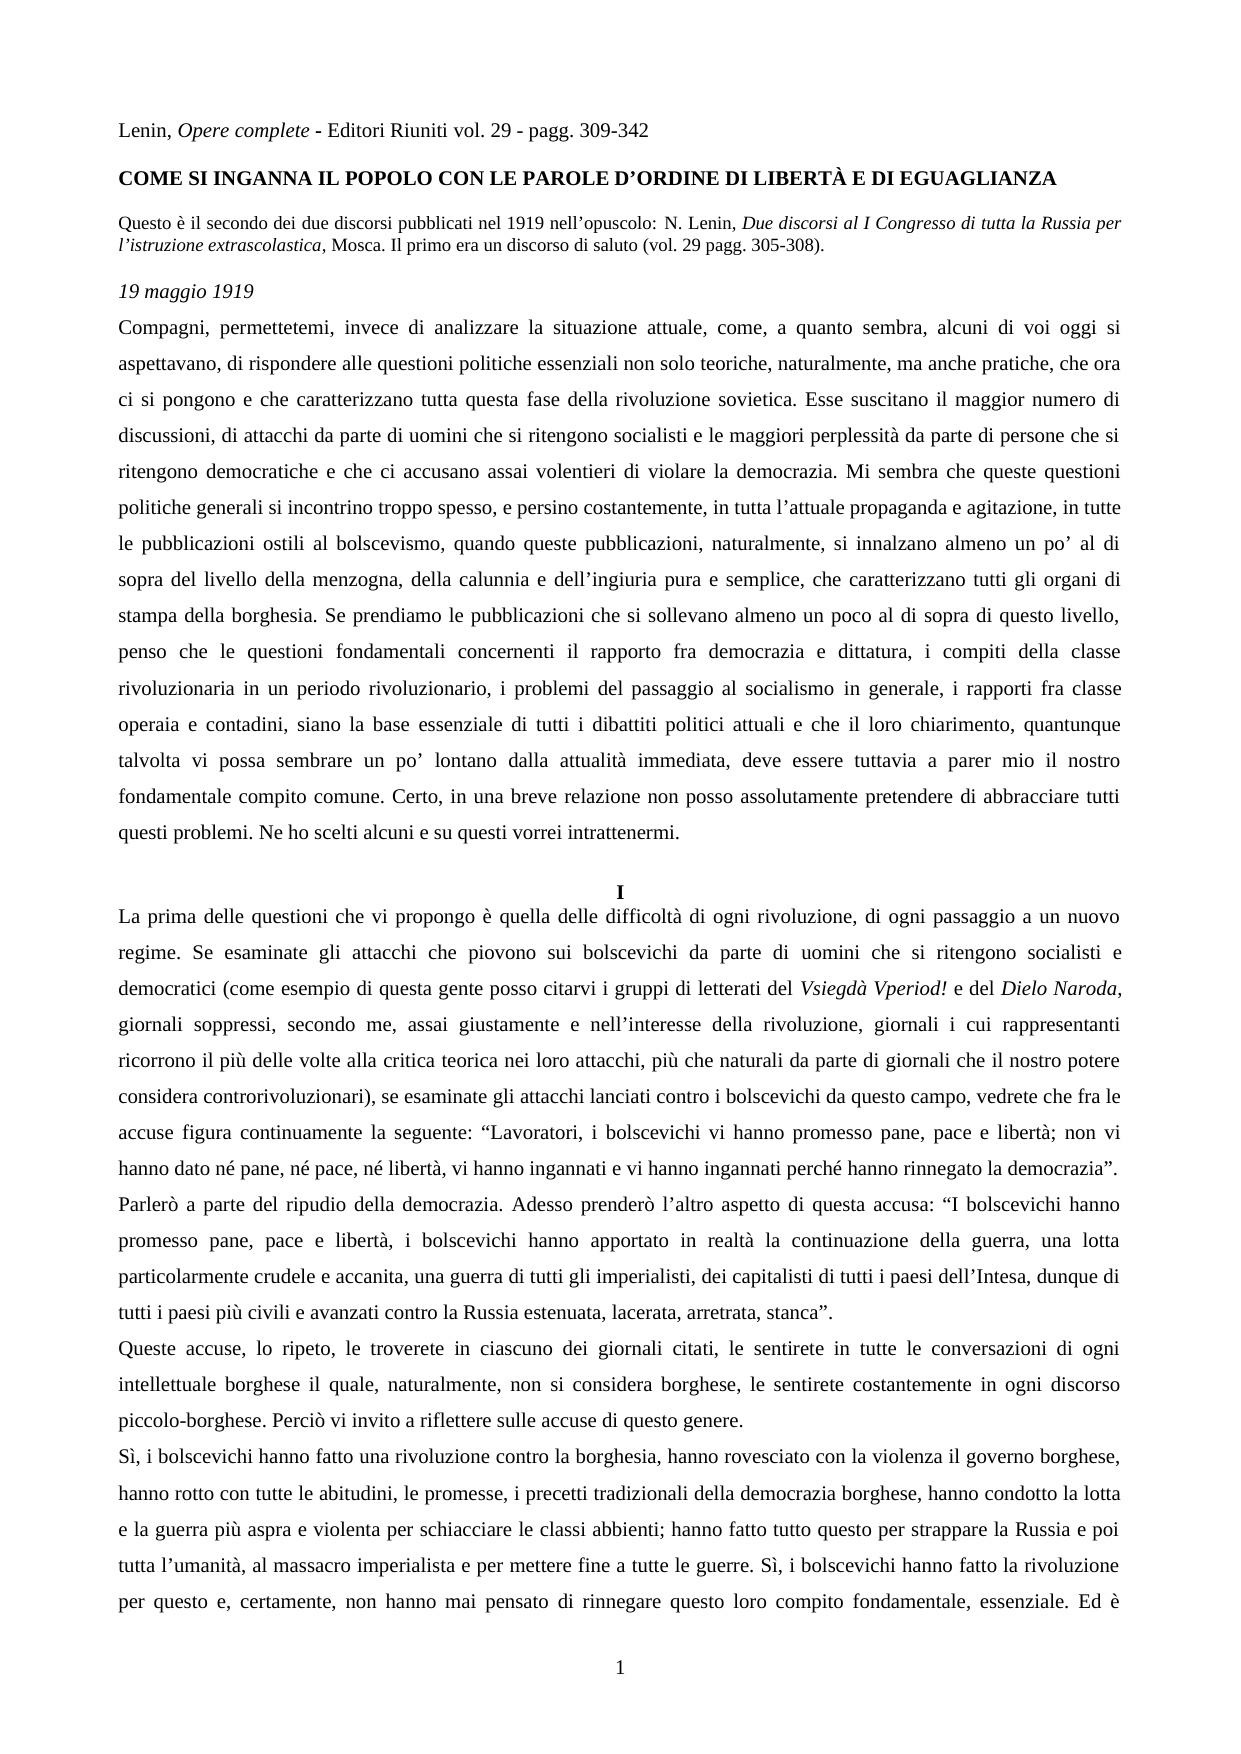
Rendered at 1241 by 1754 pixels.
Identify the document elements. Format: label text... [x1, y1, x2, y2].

text Compagni, permettetemi, invece di analizzare la situazione attuale, come, a quanto sembra, alcuni di voi oggi si aspettavano, di rispondere alle questioni politiche essenziali non solo teoriche, naturalmente, ma anche pratiche, che ora ci si pongono e che caratterizzano tutta questa fase della rivoluzione sovietica. Esse suscitano il maggior numero di discussioni, di attacchi da parte di uomini che si ritengono socialisti e le maggiori perplessità da parte di persone che si ritengono democratiche e che ci accusano assai volentieri di violare la democrazia. Mi sembra che queste questioni politiche generali si incontrino troppo spesso, e persino costantemente, in tutta l’attuale propaganda e agitazione, in tutte le pubblicazioni ostili al bolscevismo, quando queste pubblicazioni, naturalmente, si innalzano almeno un po’ al di sopra del livello della menzogna, della calunnia e dell’ingiuria pura e semplice, che caratterizzano tutti gli organi di stampa della borghesia. Se prendiamo le pubblicazioni che si sollevano almeno un poco al di sopra di questo livello, penso che le questioni fondamentali concernenti il rapporto fra democrazia e dittatura, i compiti della classe rivoluzionaria in un periodo rivoluzionario, i problemi del passaggio al socialismo in generale, i rapporti fra classe operaia e contadini, siano la base essenziale di tutti i dibattiti politici attuali e che il loro chiarimento, quantunque talvolta vi possa sembrare un po’ lontano dalla attualità immediata, deve essere tuttavia a parer mio il nostro fondamentale compito comune. Certo, in una breve relazione non posso assolutamente pretendere di abbracciare tutti questi problemi. Ne ho scelti alcuni e su questi vorrei intrattenermi. [118, 315, 1122, 844]
text Lenin, Opere complete - Editori Riuniti vol. 29 - pagg. 309-342 [118, 118, 1122, 142]
text La prima delle questioni che vi propongo è quella delle difficoltà di ogni rivoluzione, di ogni passaggio a un nuovo regime. Se esaminate gli attacchi che piovono sui bolscevichi da parte di uomini che si ritengono socialisti e democratici (come esempio di questa gente posso citarvi i gruppi di letterati del Vsiegdà Vperiod! e del Dielo Naroda, giornali soppressi, secondo me, assai giustamente e nell’interesse della rivoluzione, giornali i cui rappresentanti ricorrono il più delle volte alla critica teorica nei loro attacchi, più che naturali da parte di giornali che il nostro potere considera controrivoluzionari), se esaminate gli attacchi lanciati contro i bolscevichi da questo campo, vedrete che fra le accuse figura continuamente la seguente: “Lavoratori, i bolscevichi vi hanno promesso pane, pace e libertà; non vi hanno dato né pane, né pace, né libertà, vi hanno ingannati e vi hanno ingannati perché hanno rinnegato la democrazia”. [118, 904, 1122, 1180]
text Queste accuse, lo ripeto, le troverete in ciascuno dei giornali citati, le sentirete in tutte le conversazioni di ogni intellettuale borghese il quale, naturalmente, non si considera borghese, le sentirete costantemente in ogni discorso piccolo-borghese. Perciò vi invito a riflettere sulle accuse di questo genere. [118, 1336, 1122, 1432]
text COME SI INGANNA IL POPOLO CON LE PAROLE D’ORDINE DI LIBERTÀ E DI EGUAGLIANZA [118, 166, 1122, 190]
text Parlerò a parte del ripudio della democrazia. Adesso prenderò l’altro aspetto di questa accusa: “I bolscevichi hanno promesso pane, pace e libertà, i bolscevichi hanno apportato in realtà la continuazione della guerra, una lotta particolarmente crudele e accanita, una guerra di tutti gli imperialisti, dei capitalisti di tutti i paesi dell’Intesa, dunque di tutti i paesi più civili e avanzati contro la Russia estenuata, lacerata, arretrata, stanca”. [118, 1192, 1122, 1324]
text 19 maggio 1919 [118, 279, 1122, 303]
text Sì, i bolscevichi hanno fatto una rivoluzione contro la borghesia, hanno rovesciato con la violenza il governo borghese, hanno rotto con tutte le abitudini, le promesse, i precetti tradizionali della democrazia borghese, hanno condotto la lotta e la guerra più aspra e violenta per schiacciare le classi abbienti; hanno fatto tutto questo per strappare la Russia e poi tutta l’umanità, al massacro imperialista e per mettere fine a tutte le guerre. Sì, i bolscevichi hanno fatto la rivoluzione per questo e, certamente, non hanno mai pensato di rinnegare questo loro compito fondamentale, essenziale. Ed è [118, 1444, 1122, 1613]
text I [118, 880, 1122, 904]
text Questo è il secondo dei due discorsi pubblicati nel 1919 nell’opuscolo: N. Lenin, Due discorsi al I Congresso di tutta la Russia per l’istruzione extrascolastica, Mosca. Il primo era un discorso di saluto (vol. 29 pagg. 305-308). [118, 212, 1122, 255]
